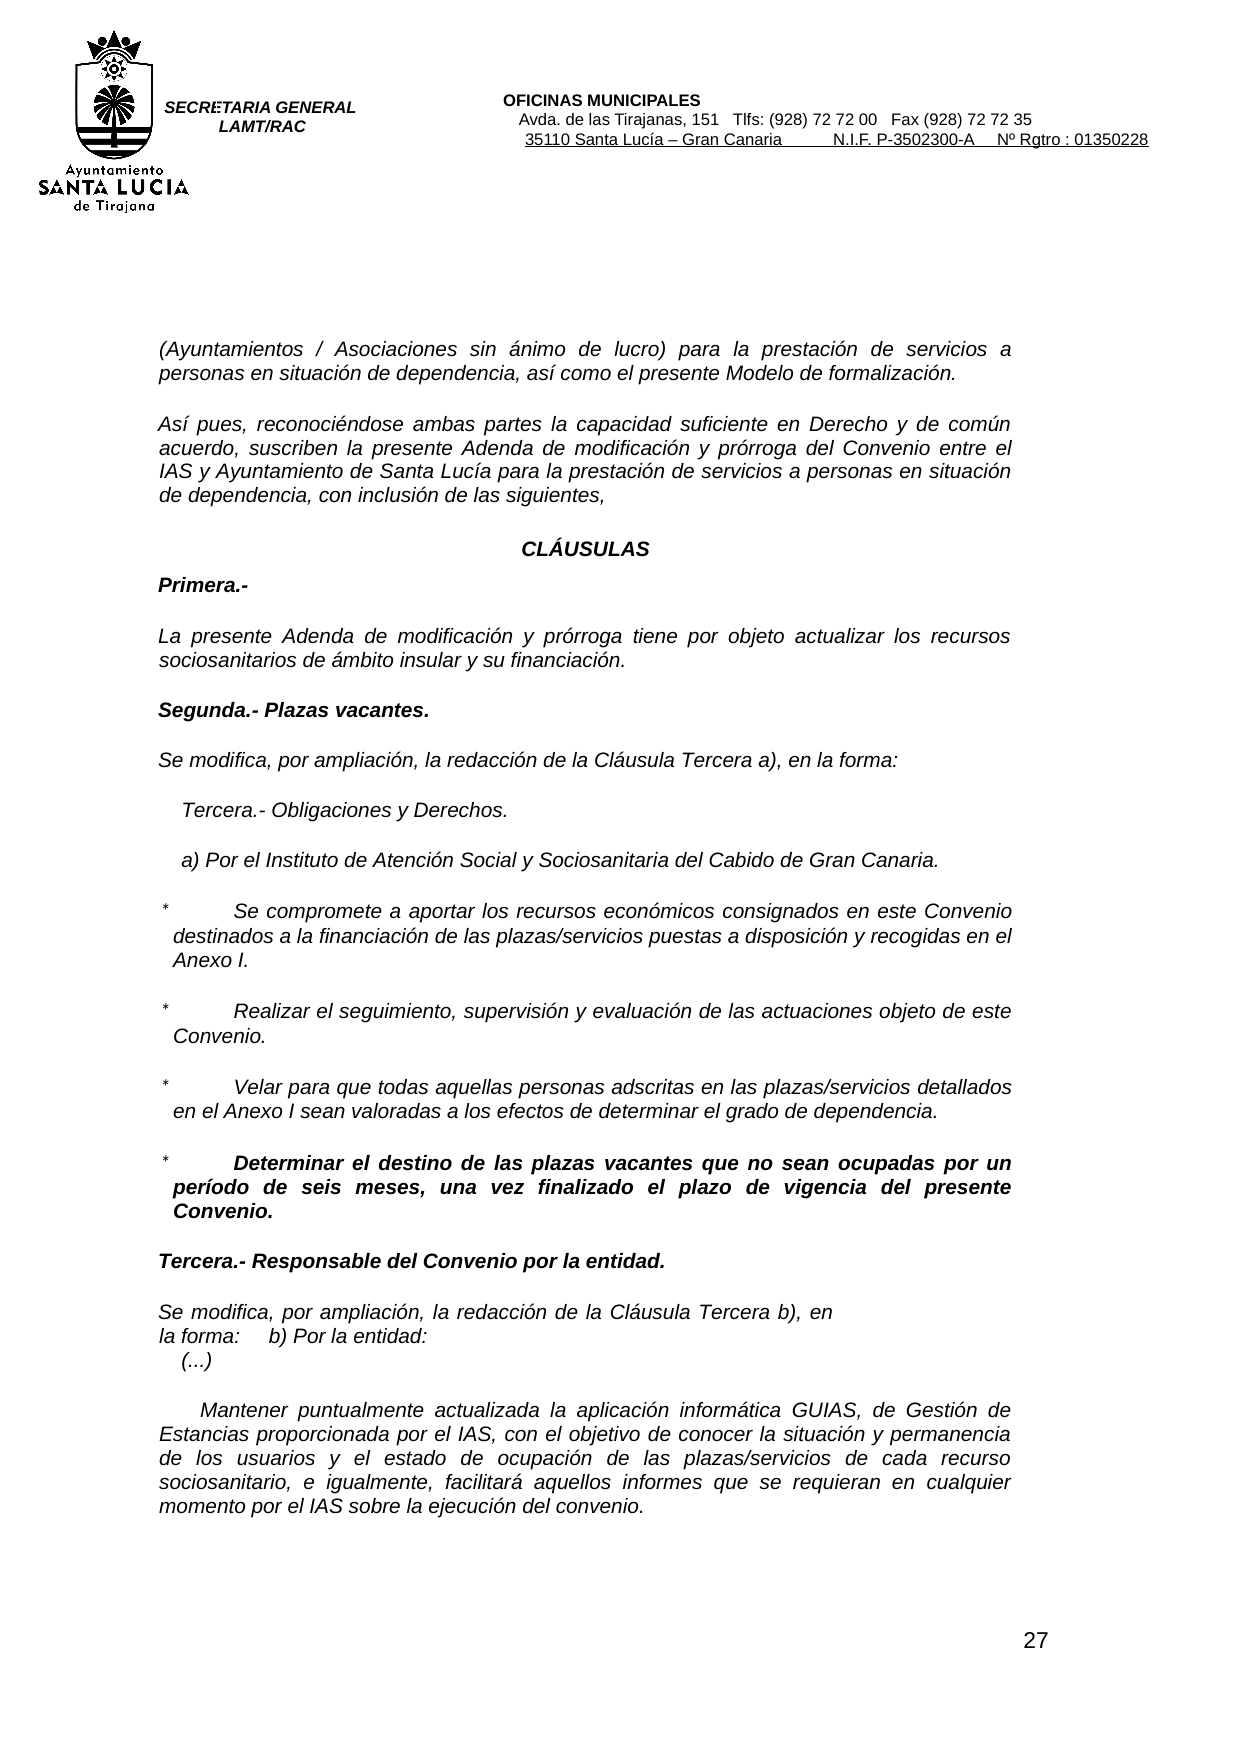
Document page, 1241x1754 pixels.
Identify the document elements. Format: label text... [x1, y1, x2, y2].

text Se modifica, por ampliación, la redacción de la Cláusula Tercera a), en la forma: [158, 748, 1013, 772]
list Se compromete a aportar los recursos económicos consignados en este Convenio destinados a la financiación de las plazas/servicios puestas a disposición y recogidas en el Anexo I. [159, 898, 1013, 972]
picture [10, 0, 217, 239]
text Primera.- [158, 573, 1013, 597]
text Se modifica, por ampliación, la redacción de la Cláusula Tercera b), en la forma: b) Por la entidad: [158, 1300, 834, 1348]
text La presente Adenda de modificación y prórroga tiene por objeto actualizar los recursos sociosanitarios de ámbito insular y su financiación. [158, 623, 1013, 671]
list Velar para que todas aquellas personas adscritas en las plazas/servicios detallados en el Anexo I sean valoradas a los efectos de determinar el grado de dependencia. [159, 1074, 1013, 1123]
text (...) [158, 1348, 1013, 1372]
list Realizar el seguimiento, supervisión y evaluación de las actuaciones objeto de este Convenio. [159, 998, 1013, 1048]
text Tercera.- Responsable del Convenio por la entidad. [158, 1249, 1013, 1273]
text Mantener puntualmente actualizada la aplicación informática GUIAS, de Gestión de Estancias proporcionada por el IAS, con el objetivo de conocer la situación y permanencia de los usuarios y el estado de ocupación de las plazas/servicios de cada recurso sociosanitario, e igualmente, facilitará aquellos informes que se requieran en cualquier momento por el IAS sobre la ejecución del convenio. [158, 1398, 1013, 1518]
text (Ayuntamientos / Asociaciones sin ánimo de lucro) para la prestación de servicios a personas en situación de dependencia, así como el presente Modelo de formalización. [158, 337, 1013, 385]
text Tercera.- Obligaciones y Derechos. [158, 798, 1013, 822]
text Segunda.- Plazas vacantes. [158, 697, 1013, 721]
text Así pues, reconociéndose ambas partes la capacidad suficiente en Derecho y de común acuerdo, suscriben la presente Adenda de modificación y prórroga del Convenio entre el IAS y Ayuntamiento de Santa Lucía para la prestación de servicios a personas en situación de dependencia, con inclusión de las siguientes, [158, 411, 1013, 507]
text a) Por el Instituto de Atención Social y Sociosanitaria del Cabido de Gran Canaria. [158, 848, 1013, 872]
subtitle CLÁUSULAS [159, 537, 1011, 561]
list Determinar el destino de las plazas vacantes que no sean ocupadas por un período de seis meses, una vez finalizado el plazo de vigencia del presente Convenio. [159, 1150, 1013, 1223]
